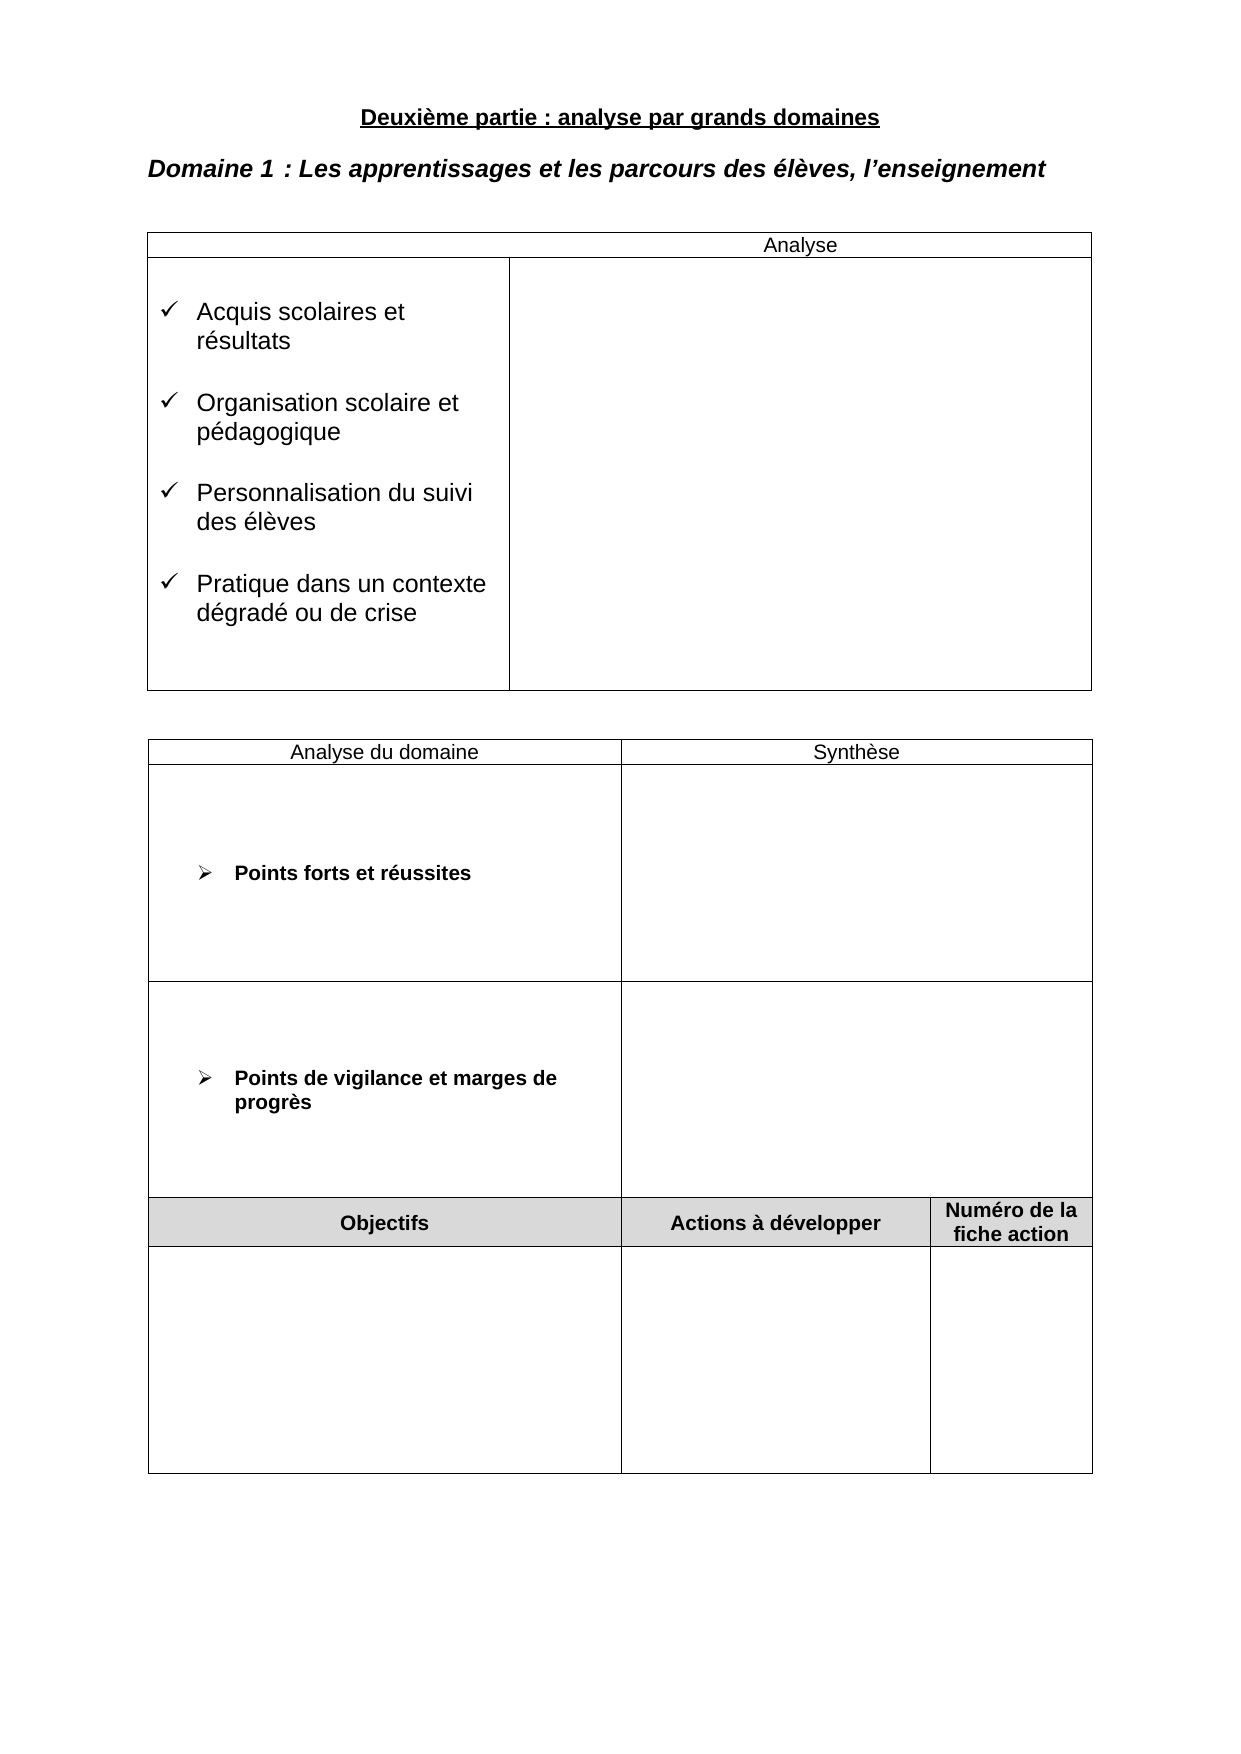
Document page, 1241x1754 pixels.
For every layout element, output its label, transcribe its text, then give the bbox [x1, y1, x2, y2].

table_header Analyse [509, 233, 1091, 257]
table_cell Points de vigilance et marges de progrès [149, 982, 621, 1197]
table_cell Objectifs [149, 1198, 621, 1246]
table_header [148, 233, 509, 257]
table_header Synthèse [622, 740, 1092, 764]
table_header Analyse du domaine [149, 740, 621, 764]
table_cell [622, 765, 1092, 981]
table_cell [622, 1247, 930, 1473]
table_cell [510, 258, 1091, 689]
table_cell [931, 1247, 1092, 1473]
table_cell Numéro de la fiche action [931, 1198, 1092, 1246]
table_cell Points forts et réussites [149, 765, 621, 981]
text Domaine 1 : Les apprentissages et les parcours des élèves, l’enseignement [148, 154, 1093, 183]
text Deuxième partie : analyse par grands domaines [148, 103, 1093, 130]
table_cell [149, 1247, 621, 1473]
table_cell Actions à développer [622, 1198, 930, 1246]
table_cell [622, 982, 1092, 1197]
table_cell Acquis scolaires et résultats Organisation scolaire et pédagogique Personnalisation du suivi des élèves Pratique dans un contexte dégradé ou de crise [148, 258, 509, 689]
